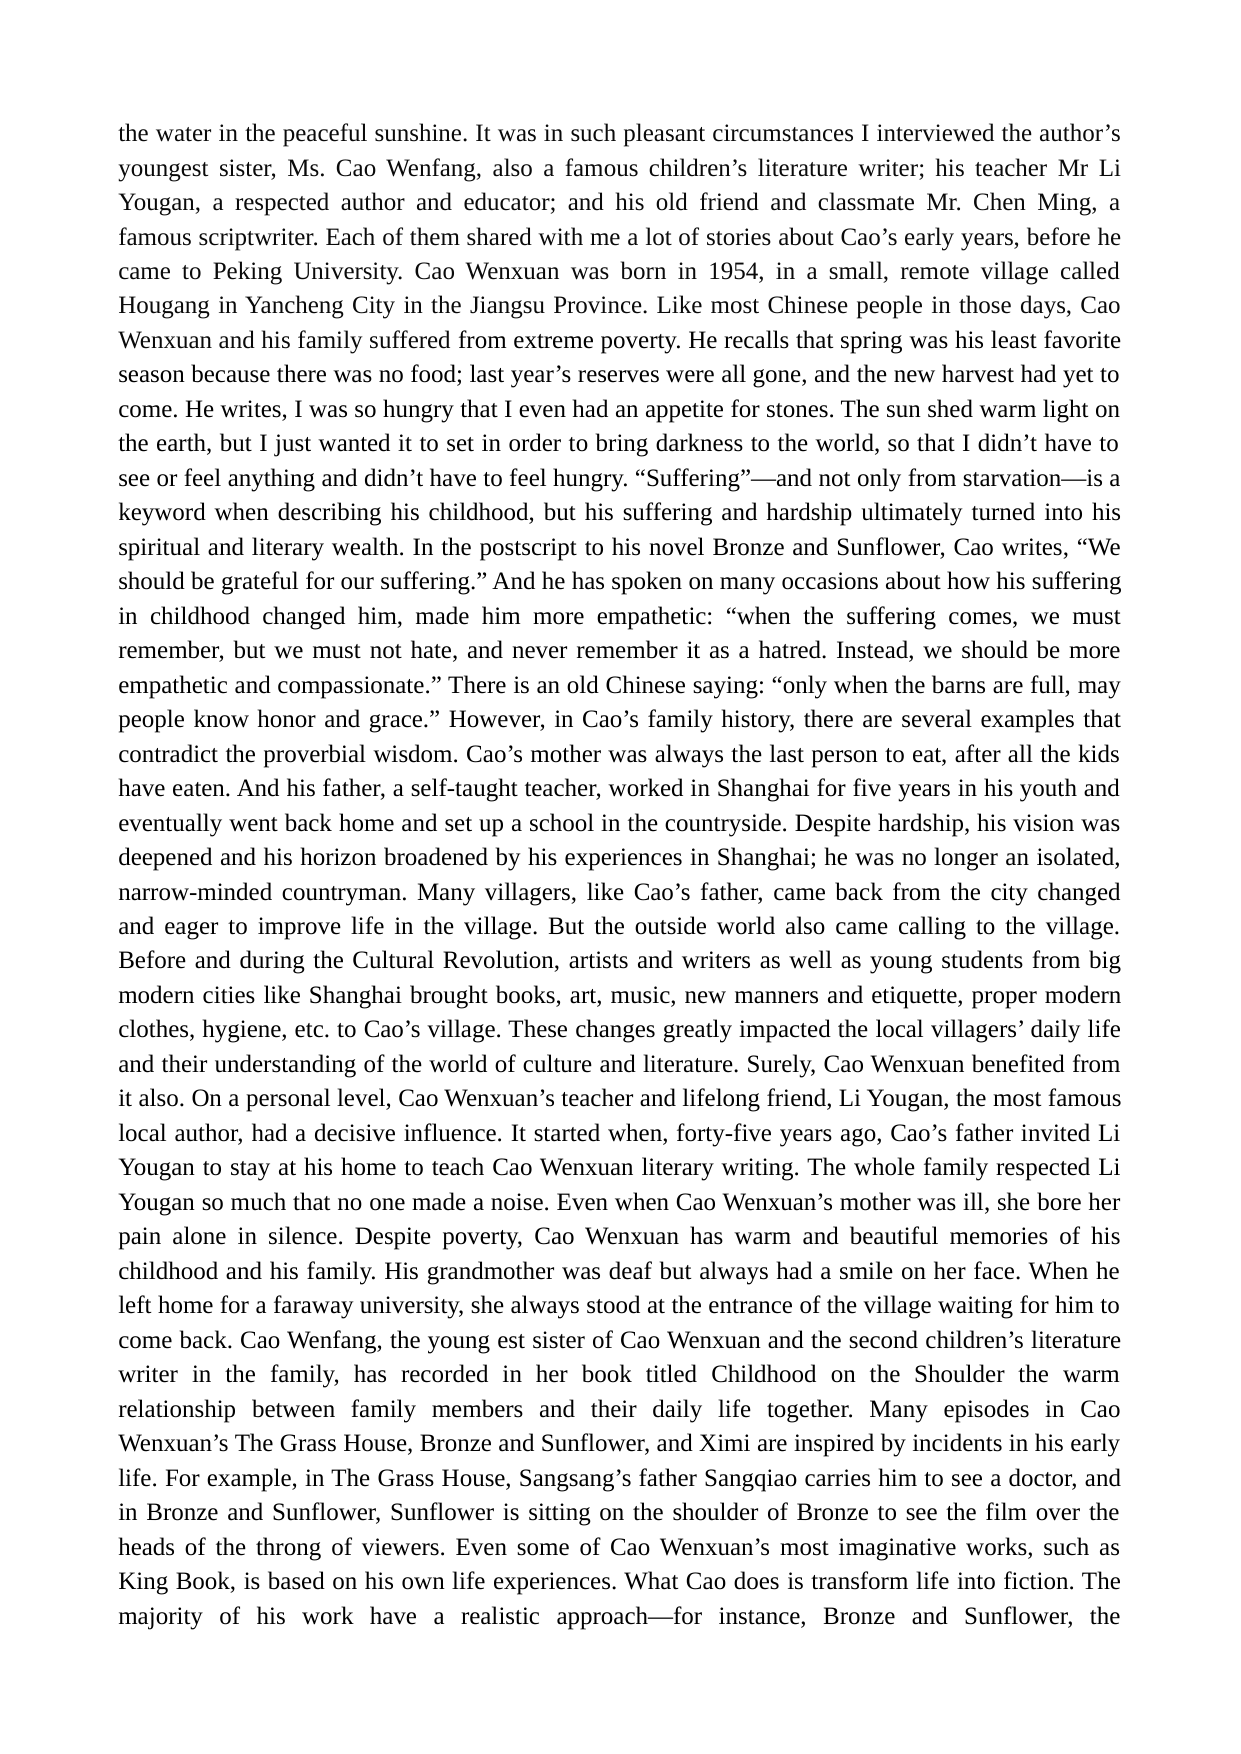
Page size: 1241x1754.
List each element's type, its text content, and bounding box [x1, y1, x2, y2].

text the water in the peaceful sunshine. It was in such pleasant circumstances I interviewed the author’s youngest sister, Ms. Cao Wenfang, also a famous children’s literature writer; his teacher Mr Li Yougan, a respected author and educator; and his old friend and classmate Mr. Chen Ming, a famous scriptwriter. Each of them shared with me a lot of stories about Cao’s early years, before he came to Peking University. Cao Wenxuan was born in 1954, in a small, remote village called Hougang in Yancheng City in the Jiangsu Province. Like most Chinese people in those days, Cao Wenxuan and his family suffered from extreme poverty. He recalls that spring was his least favorite season because there was no food; last year’s reserves were all gone, and the new harvest had yet to come. He writes, I was so hungry that I even had an appetite for stones. The sun shed warm light on the earth, but I just wanted it to set in order to bring darkness to the world, so that I didn’t have to see or feel anything and didn’t have to feel hungry. “Suffering”—and not only from starvation—is a keyword when describing his childhood, but his suffering and hardship ultimately turned into his spiritual and literary wealth. In the postscript to his novel Bronze and Sunflower, Cao writes, “We should be grateful for our suffering.” And he has spoken on many occasions about how his suffering in childhood changed him, made him more empathetic: “when the suffering comes, we must remember, but we must not hate, and never remember it as a hatred. Instead, we should be more empathetic and compassionate.” There is an old Chinese saying: “only when the barns are full, may people know honor and grace.” However, in Cao’s family history, there are several examples that contradict the proverbial wisdom. Cao’s mother was always the last person to eat, after all the kids have eaten. And his father, a self-taught teacher, worked in Shanghai for five years in his youth and eventually went back home and set up a school in the countryside. Despite hardship, his vision was deepened and his horizon broadened by his experiences in Shanghai; he was no longer an isolated, narrow-minded countryman. Many villagers, like Cao’s father, came back from the city changed and eager to improve life in the village. But the outside world also came calling to the village. Before and during the Cultural Revolution, artists and writers as well as young students from big modern cities like Shanghai brought books, art, music, new manners and etiquette, proper modern clothes, hygiene, etc. to Cao’s village. These changes greatly impacted the local villagers’ daily life and their understanding of the world of culture and literature. Surely, Cao Wenxuan benefited from it also. On a personal level, Cao Wenxuan’s teacher and lifelong friend, Li Yougan, the most famous local author, had a decisive influence. It started when, forty-five years ago, Cao’s father invited Li Yougan to stay at his home to teach Cao Wenxuan literary writing. The whole family respected Li Yougan so much that no one made a noise. Even when Cao Wenxuan’s mother was ill, she bore her pain alone in silence. Despite poverty, Cao Wenxuan has warm and beautiful memories of his childhood and his family. His grandmother was deaf but always had a smile on her face. When he left home for a faraway university, she always stood at the entrance of the village waiting for him to come back. Cao Wenfang, the young est sister of Cao Wenxuan and the second children’s literature writer in the family, has recorded in her book titled Childhood on the Shoulder the warm relationship between family members and their daily life together. Many episodes in Cao Wenxuan’s The Grass House, Bronze and Sunflower, and Ximi are inspired by incidents in his early life. For example, in The Grass House, Sangsang’s father Sangqiao carries him to see a doctor, and in Bronze and Sunflower, Sunflower is sitting on the shoulder of Bronze to see the film over the heads of the throng of viewers. Even some of Cao Wenxuan’s most imaginative works, such as King Book, is based on his own life experiences. What Cao does is transform life into fiction. The majority of his work have a realistic approach—for instance, Bronze and Sunflower, the [118, 118, 1122, 1629]
